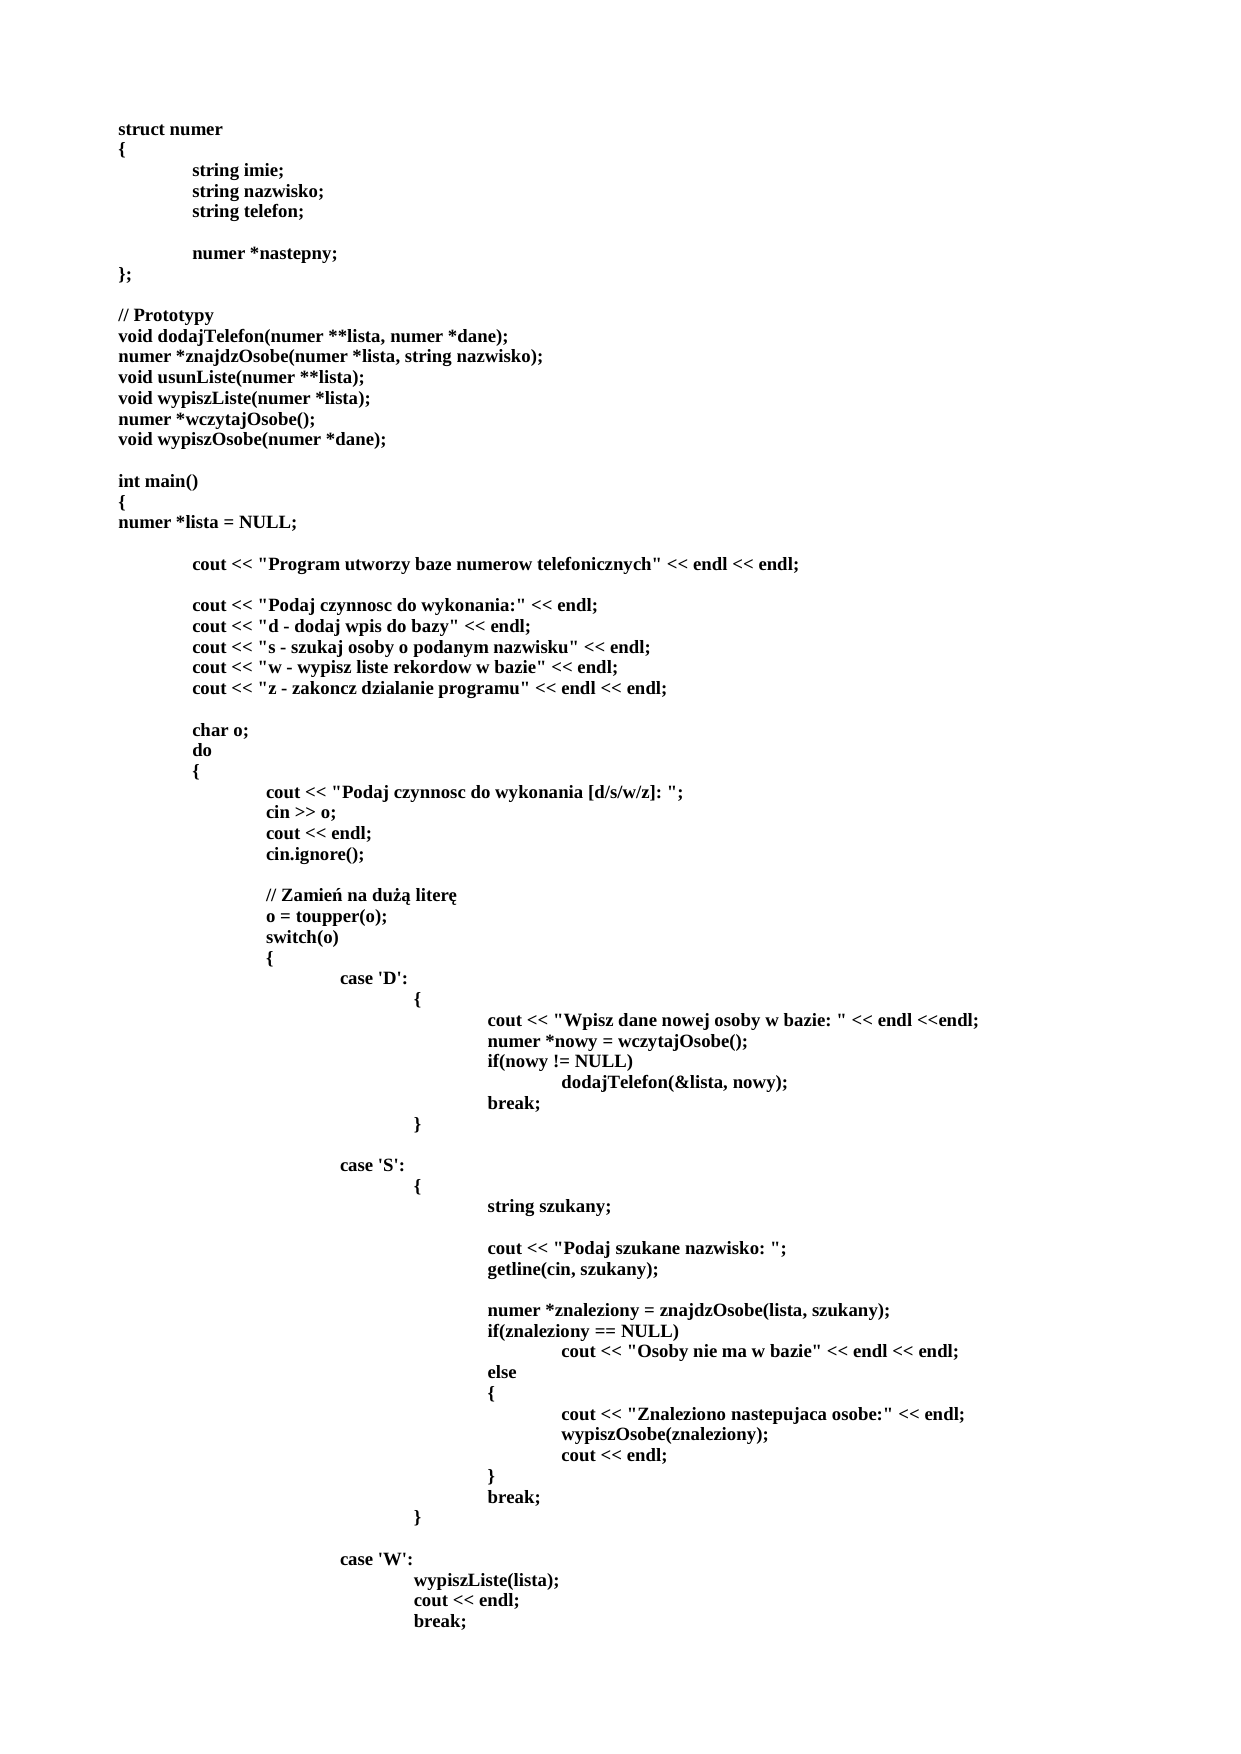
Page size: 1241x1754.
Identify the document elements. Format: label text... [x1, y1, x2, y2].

list cout << "z - zakoncz dzialanie programu" << endl << endl; [118, 678, 1122, 698]
list cin >> o; [118, 802, 1122, 823]
list string telefon; [118, 201, 1122, 222]
list char o; [118, 719, 1122, 740]
list { [118, 1383, 1122, 1403]
list cout << "Program utworzy baze numerow telefonicznych" << endl << endl; [118, 553, 1122, 574]
list cout << "Podaj czynnosc do wykonania [d/s/w/z]: "; [118, 781, 1122, 802]
list } [118, 1466, 1122, 1486]
list cout << "Podaj czynnosc do wykonania:" << endl; [118, 595, 1122, 616]
list { [118, 947, 1122, 968]
list // Zamień na dużą literę [118, 885, 1122, 906]
list cout << "Wpisz dane nowej osoby w bazie: " << endl <<endl; [118, 1009, 1122, 1030]
list wypiszOsobe(znaleziony); [118, 1424, 1122, 1445]
list struct numer [118, 118, 1122, 139]
list if(znaleziony == NULL) [118, 1320, 1122, 1341]
list string imie; [118, 159, 1122, 180]
list break; [118, 1092, 1122, 1113]
list do [118, 740, 1122, 761]
list cin.ignore(); [118, 844, 1122, 864]
list case 'W': [118, 1548, 1122, 1569]
list void wypiszListe(numer *lista); [118, 388, 1122, 408]
list numer *nastepny; [118, 242, 1122, 263]
list case 'D': [118, 968, 1122, 989]
list cout << "s - szukaj osoby o podanym nazwisku" << endl; [118, 636, 1122, 657]
list { [118, 989, 1122, 1009]
list cout << "Osoby nie ma w bazie" << endl << endl; [118, 1341, 1122, 1362]
list { [118, 761, 1122, 781]
list } [118, 1507, 1122, 1528]
list cout << "Znaleziono nastepujaca osobe:" << endl; [118, 1403, 1122, 1424]
list cout << endl; [118, 1445, 1122, 1466]
list cout << endl; [118, 823, 1122, 844]
list // Prototypy [118, 305, 1122, 325]
list o = toupper(o); [118, 906, 1122, 927]
list numer *wczytajOsobe(); [118, 408, 1122, 429]
list numer *znajdzOsobe(numer *lista, string nazwisko); [118, 346, 1122, 367]
list numer *znaleziony = znajdzOsobe(lista, szukany); [118, 1300, 1122, 1320]
list wypiszListe(lista); [118, 1569, 1122, 1590]
list void dodajTelefon(numer **lista, numer *dane); [118, 325, 1122, 346]
list getline(cin, szukany); [118, 1258, 1122, 1279]
list else [118, 1362, 1122, 1383]
list void wypiszOsobe(numer *dane); [118, 429, 1122, 450]
list cout << "d - dodaj wpis do bazy" << endl; [118, 616, 1122, 636]
list switch(o) [118, 927, 1122, 947]
list } [118, 1113, 1122, 1134]
list string nazwisko; [118, 180, 1122, 201]
list numer *lista = NULL; [118, 512, 1122, 533]
list void usunListe(numer **lista); [118, 367, 1122, 388]
list numer *nowy = wczytajOsobe(); [118, 1030, 1122, 1051]
list { [118, 1175, 1122, 1196]
list break; [118, 1486, 1122, 1507]
list break; [118, 1611, 1122, 1631]
list cout << "w - wypisz liste rekordow w bazie" << endl; [118, 657, 1122, 678]
list case 'S': [118, 1154, 1122, 1175]
list int main() [118, 471, 1122, 491]
list string szukany; [118, 1196, 1122, 1217]
list }; [118, 263, 1122, 284]
list dodajTelefon(&lista, nowy); [118, 1072, 1122, 1092]
list { [118, 491, 1122, 512]
list cout << "Podaj szukane nazwisko: "; [118, 1237, 1122, 1258]
list if(nowy != NULL) [118, 1051, 1122, 1072]
list { [118, 139, 1122, 159]
list cout << endl; [118, 1590, 1122, 1611]
